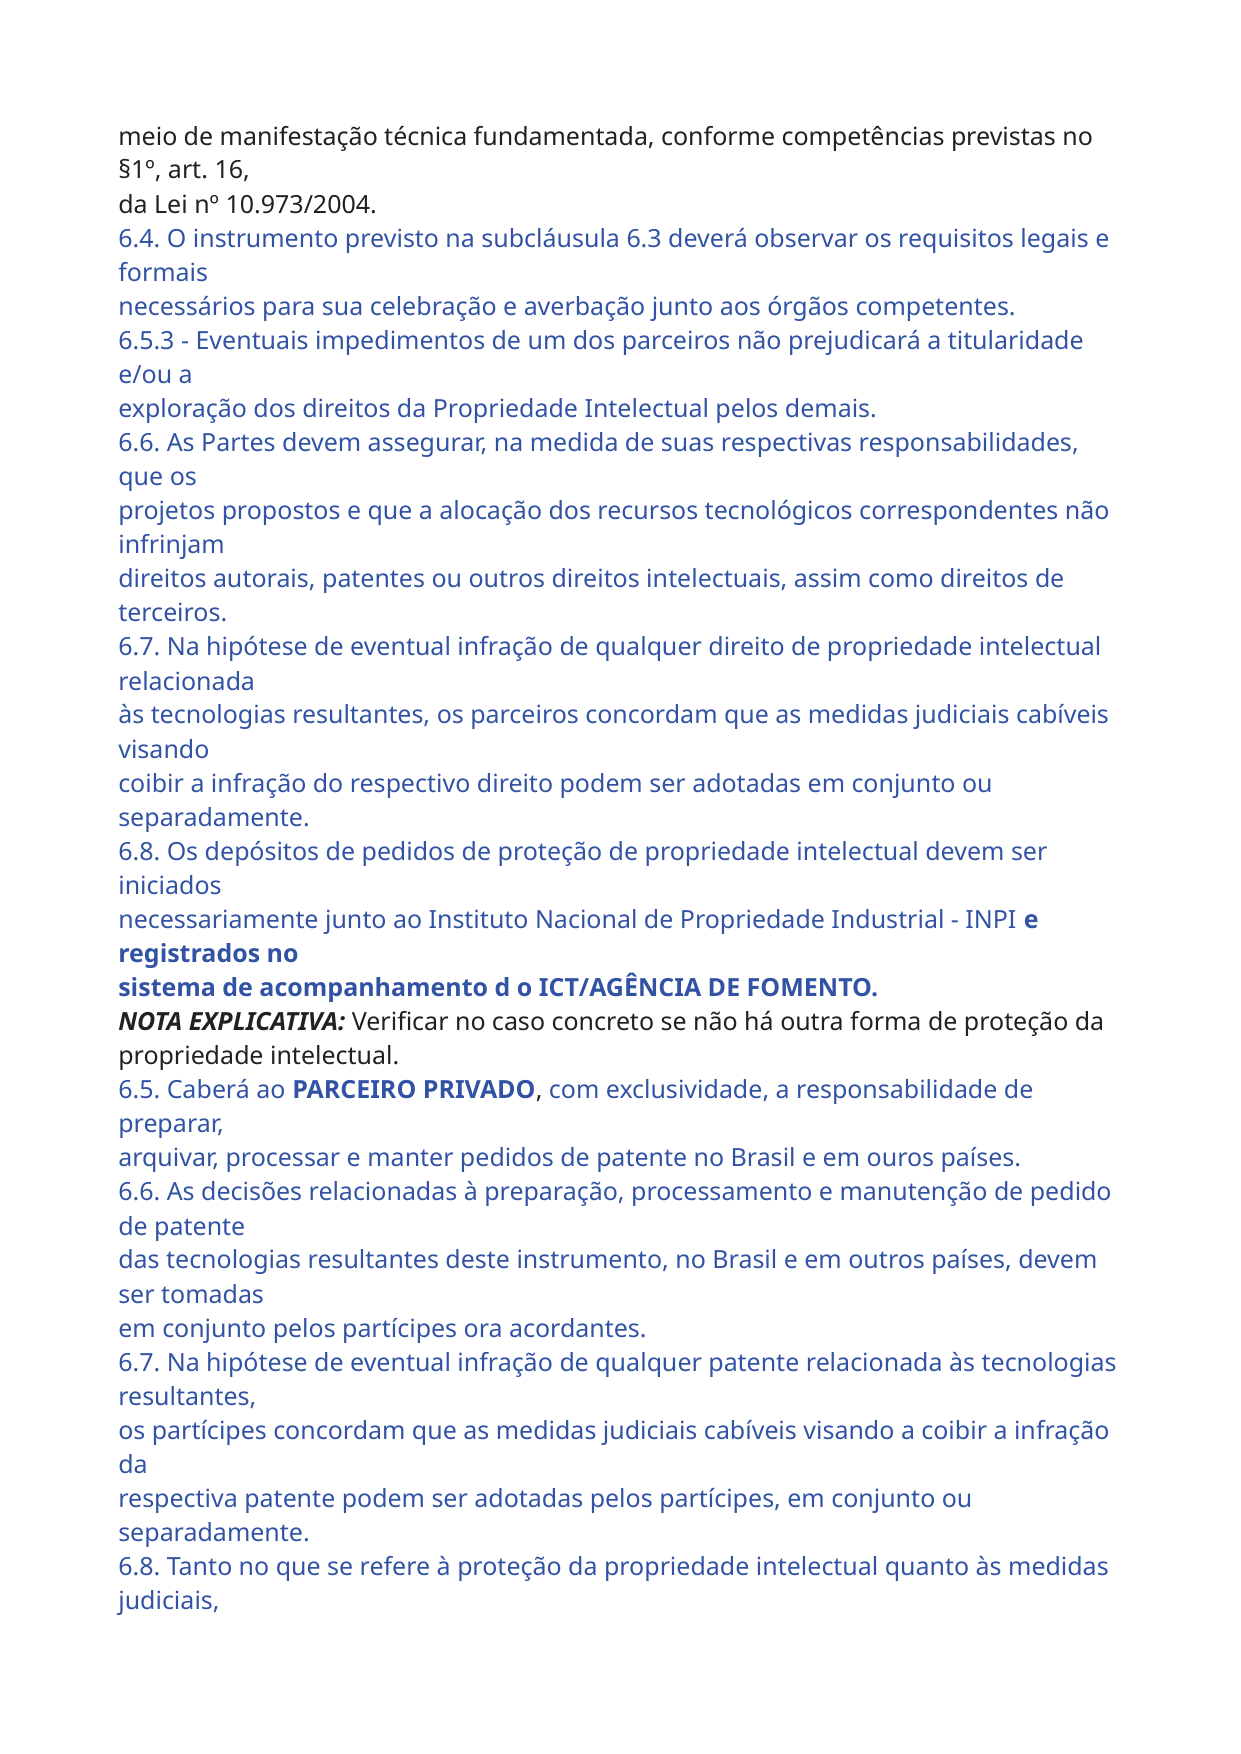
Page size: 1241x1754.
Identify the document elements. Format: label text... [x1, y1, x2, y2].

text 6.6. As Partes devem assegurar, na medida de suas respectivas responsabilidades, que os [118, 425, 1122, 493]
text 6.7. Na hipótese de eventual infração de qualquer direito de propriedade intelectual relacionada [118, 629, 1122, 697]
text exploração dos direitos da Propriedade Intelectual pelos demais. [118, 391, 1122, 425]
text meio de manifestação técnica fundamentada, conforme competências previstas no §1º, art. 16, [118, 118, 1122, 186]
text arquivar, processar e manter pedidos de patente no Brasil e em ouros países. [118, 1140, 1122, 1174]
text 6.8. Os depósitos de pedidos de proteção de propriedade intelectual devem ser iniciados [118, 833, 1122, 902]
text os partícipes concordam que as medidas judiciais cabíveis visando a coibir a infração da [118, 1412, 1122, 1481]
text NOTA EXPLICATIVA: Verificar no caso concreto se não há outra forma de proteção da [118, 1004, 1122, 1038]
text coibir a infração do respectivo direito podem ser adotadas em conjunto ou separadamente. [118, 765, 1122, 833]
text 6.8. Tanto no que se refere à proteção da propriedade intelectual quanto às medidas judiciais, [118, 1549, 1122, 1617]
text propriedade intelectual. [118, 1038, 1122, 1072]
text às tecnologias resultantes, os parceiros concordam que as medidas judiciais cabíveis visando [118, 697, 1122, 765]
text 6.7. Na hipótese de eventual infração de qualquer patente relacionada às tecnologias resultantes, [118, 1344, 1122, 1412]
text 6.5. Caberá ao PARCEIRO PRIVADO, com exclusividade, a responsabilidade de preparar, [118, 1072, 1122, 1140]
text 6.4. O instrumento previsto na subcláusula 6.3 deverá observar os requisitos legais e formais [118, 220, 1122, 288]
text 6.6. As decisões relacionadas à preparação, processamento e manutenção de pedido de patente [118, 1174, 1122, 1242]
text respectiva patente podem ser adotadas pelos partícipes, em conjunto ou separadamente. [118, 1481, 1122, 1549]
text 6.5.3 - Eventuais impedimentos de um dos parceiros não prejudicará a titularidade e/ou a [118, 322, 1122, 391]
text necessariamente junto ao Instituto Nacional de Propriedade Industrial - INPI e registrados no [118, 902, 1122, 970]
text da Lei nº 10.973/2004. [118, 186, 1122, 220]
text direitos autorais, patentes ou outros direitos intelectuais, assim como direitos de terceiros. [118, 561, 1122, 629]
text sistema de acompanhamento d o ICT/AGÊNCIA DE FOMENTO. [118, 970, 1122, 1004]
text projetos propostos e que a alocação dos recursos tecnológicos correspondentes não infrinjam [118, 493, 1122, 561]
text em conjunto pelos partícipes ora acordantes. [118, 1310, 1122, 1344]
text das tecnologias resultantes deste instrumento, no Brasil e em outros países, devem ser tomadas [118, 1242, 1122, 1310]
text necessários para sua celebração e averbação junto aos órgãos competentes. [118, 288, 1122, 322]
